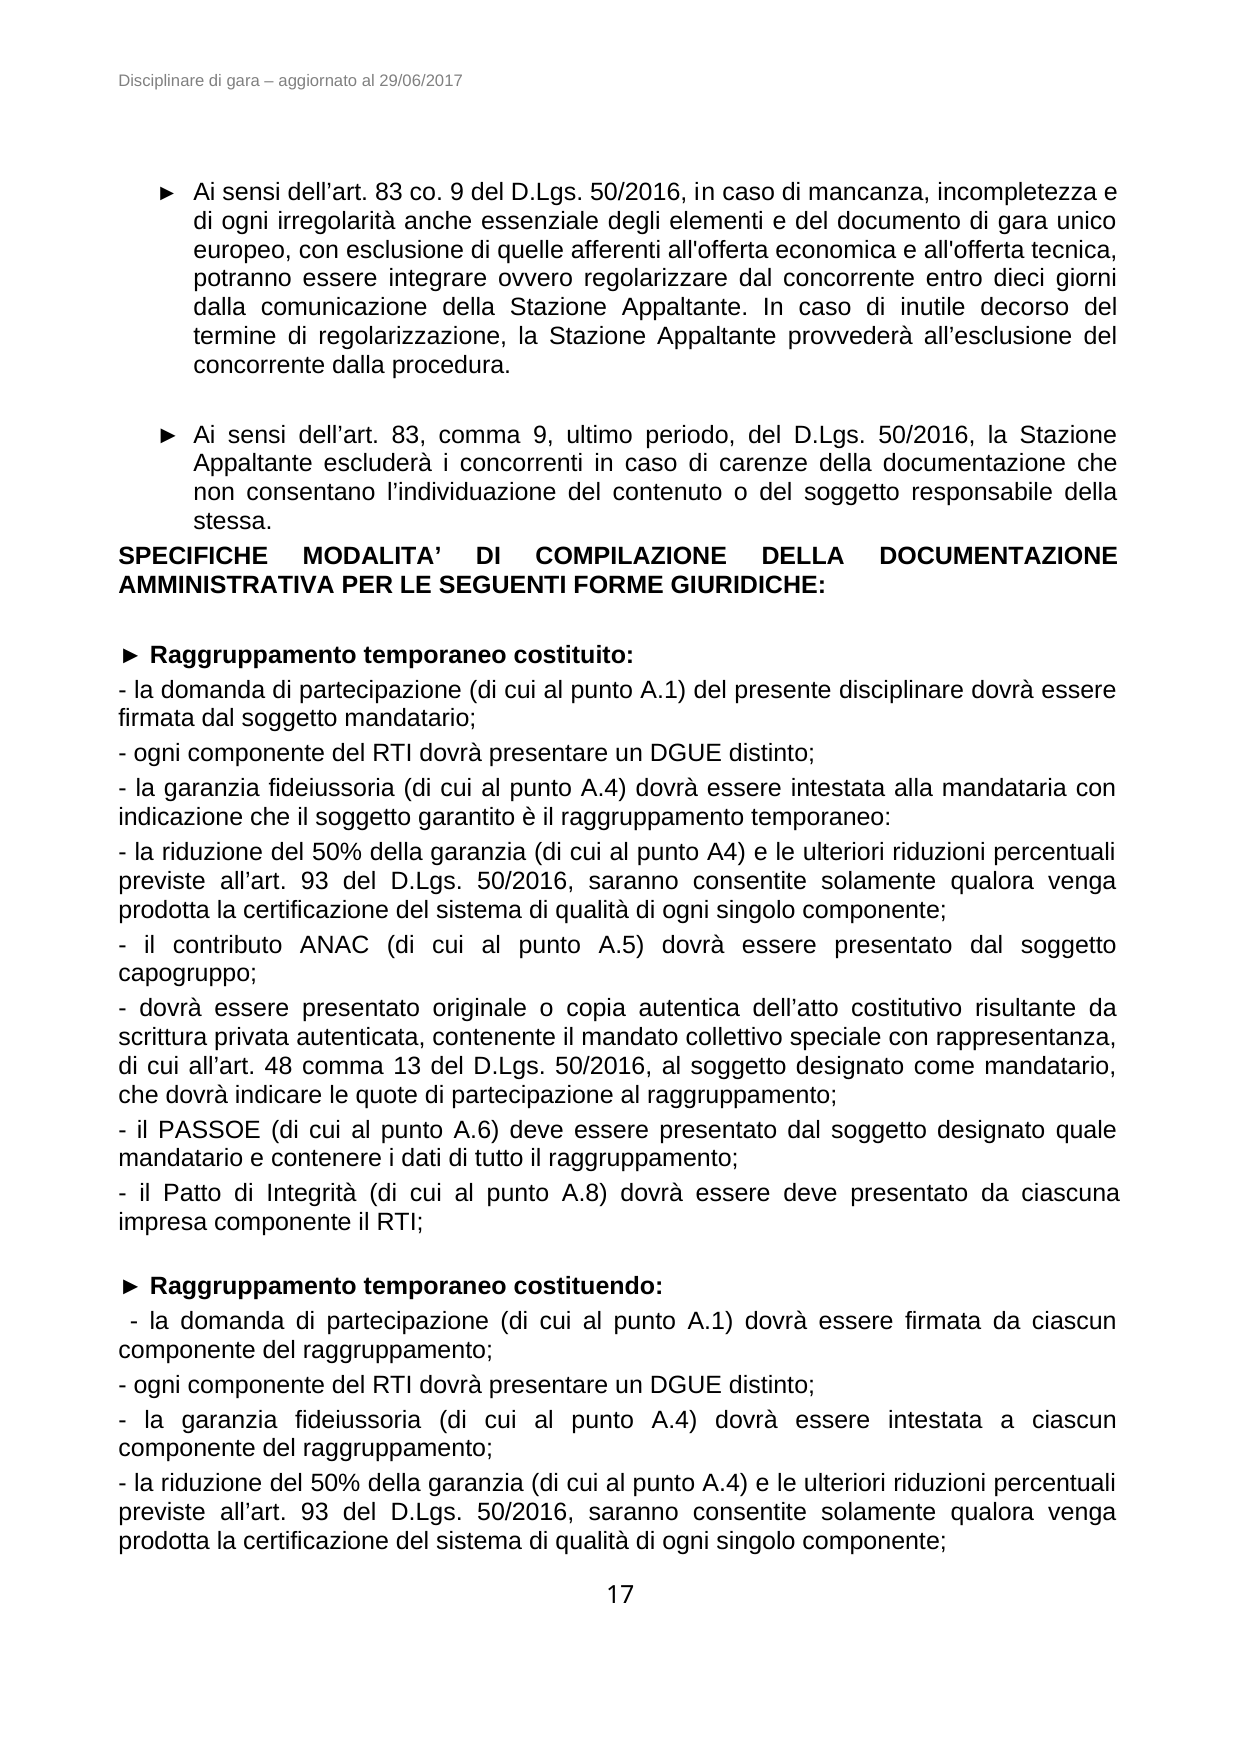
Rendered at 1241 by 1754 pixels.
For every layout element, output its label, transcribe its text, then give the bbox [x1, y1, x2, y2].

text ► Raggruppamento temporaneo costituito: [642, 640, 1119, 668]
text - ogni componente del RTI dovrà presentare un DGUE distinto; [823, 1370, 1119, 1398]
list Ai sensi dell’art. 83, comma 9, ultimo periodo, del D.Lgs. 50/2016, la Stazione Appaltante escluderà i concorrenti in caso di carenze della documentazione che non consentano l’individuazione del contenuto o del soggetto responsabile della stessa. [156, 420, 1119, 535]
text - dovrà essere presentato originale o copia autentica dell’atto costitutivo risultante da scrittura privata autenticata, contenente il mandato collettivo speciale con rappresentanza, di cui all’art. 48 comma 13 del D.Lgs. 50/2016, al soggetto designato come mandatario, che dovrà indicare le quote di partecipazione al raggruppamento; [845, 1080, 1119, 1108]
text - la domanda di partecipazione (di cui al punto A.1) dovrà essere firmata da ciascun componente del raggruppamento; [507, 1335, 1119, 1363]
text - la garanzia fideiussoria (di cui al punto A.4) dovrà essere intestata a ciascun componente del raggruppamento; [118, 1433, 1119, 1462]
text - il Patto di Integrità (di cui al punto A.8) dovrà essere deve presentato da ciascuna impresa componente il RTI; [118, 1178, 1122, 1236]
text - il PASSOE (di cui al punto A.6) deve essere presentato dal soggetto designato quale mandatario e contenere i dati di tutto il raggruppamento; [118, 1143, 1119, 1172]
text - la garanzia fideiussoria (di cui al punto A.4) dovrà essere intestata alla mandataria con indicazione che il soggetto garantito è il raggruppamento temporaneo: [899, 802, 1119, 831]
text - ogni componente del RTI dovrà presentare un DGUE distinto; [118, 738, 1119, 767]
text ► Raggruppamento temporaneo costituendo: [664, 1271, 1119, 1300]
list Ai sensi dell’art. 83 co. 9 del D.Lgs. 50/2016, in caso di mancanza, incompletezza e di ogni irregolarità anche essenziale degli elementi e del documento di gara unico europeo, con esclusione di quelle afferenti all'offerta economica e all'offerta tecnica, potranno essere integrare ovvero regolarizzare dal concorrente entro dieci giorni dalla comunicazione della Stazione Appaltante. In caso di inutile decorso del termine di regolarizzazione, la Stazione Appaltante provvederà all’esclusione del concorrente dalla procedura. [156, 177, 1119, 378]
text - la domanda di partecipazione (di cui al punto A.1) del presente disciplinare dovrà essere firmata dal soggetto mandatario; [118, 703, 1119, 732]
text SPECIFICHE MODALITA’ DI COMPILAZIONE DELLA DOCUMENTAZIONE AMMINISTRATIVA PER LE SEGUENTI FORME GIURIDICHE: [833, 570, 1119, 598]
text - il contributo ANAC (di cui al punto A.5) dovrà essere presentato dal soggetto capogruppo; [118, 958, 1119, 987]
